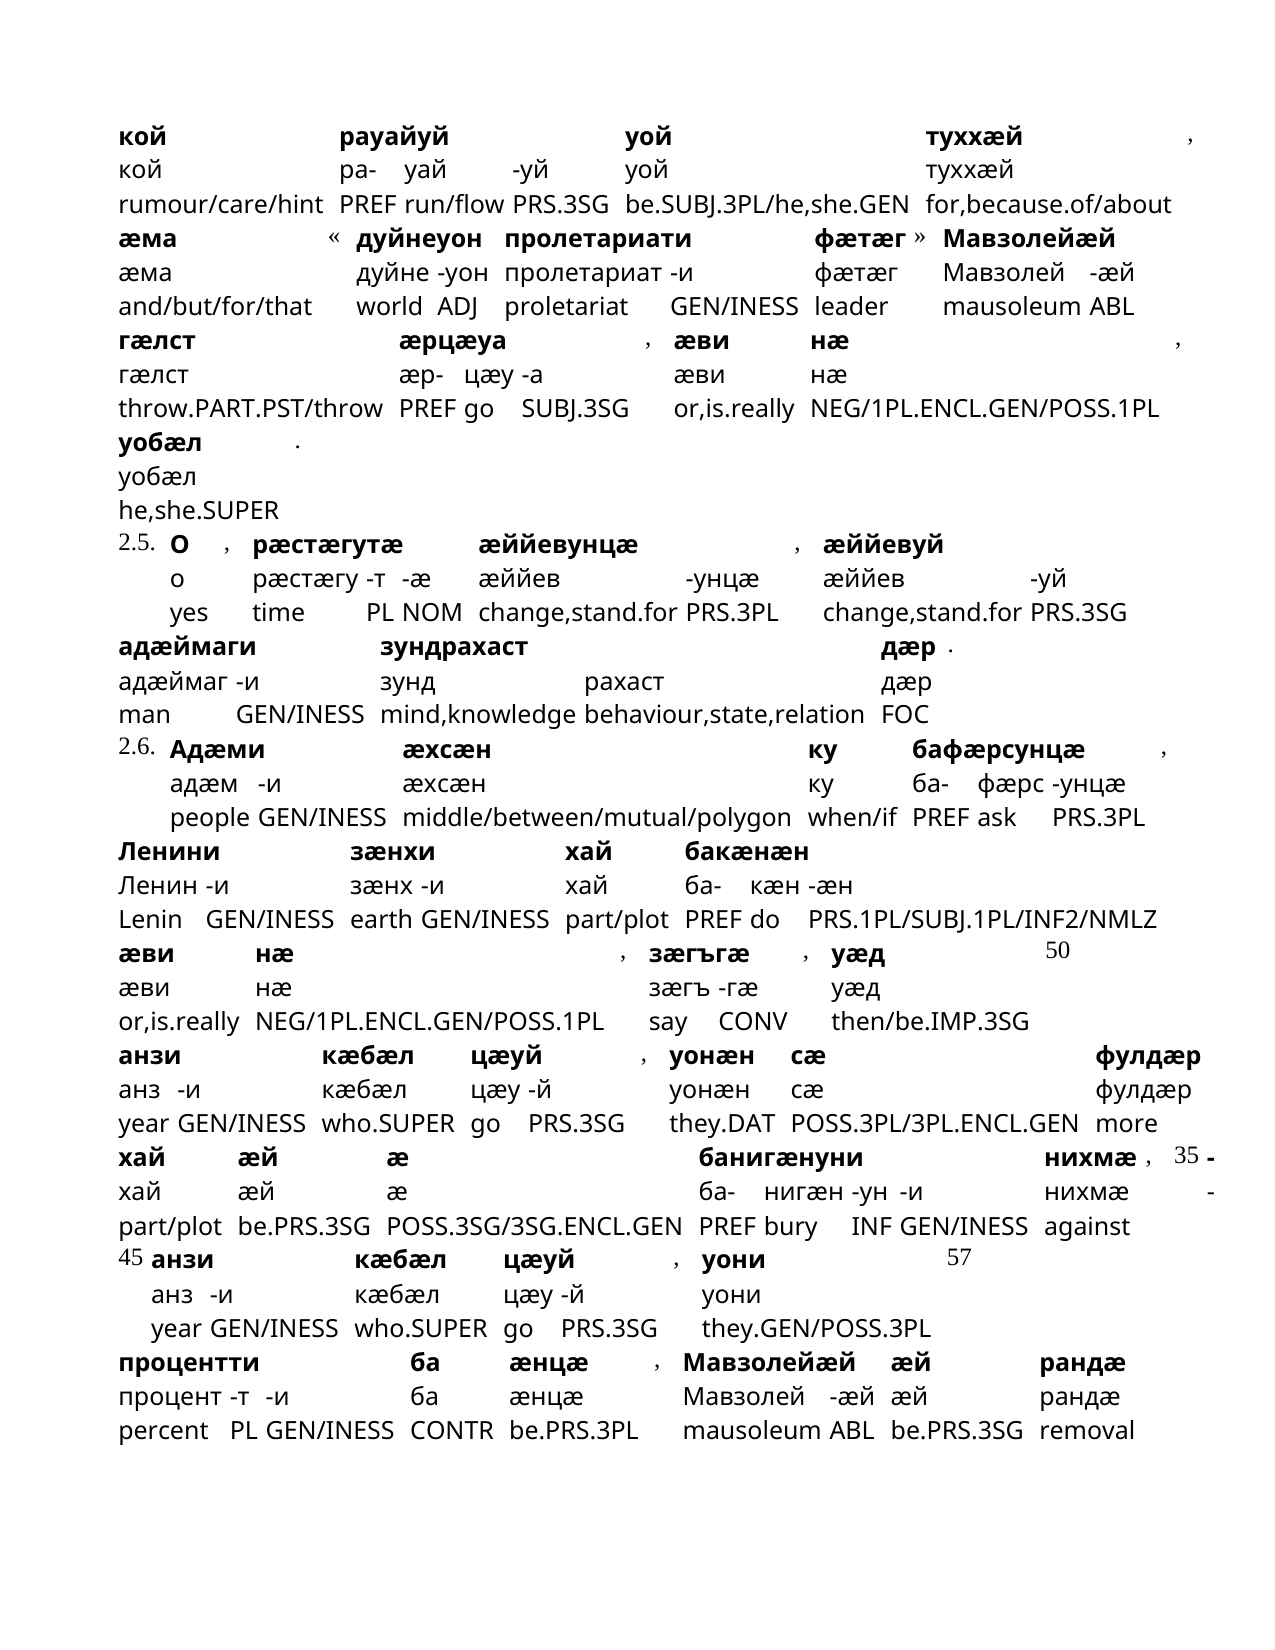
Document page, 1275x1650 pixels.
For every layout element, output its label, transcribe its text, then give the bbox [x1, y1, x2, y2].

text рандæ [1039, 1344, 1143, 1378]
text PRS.3SG [528, 1106, 625, 1140]
text кой [118, 118, 331, 152]
text go [470, 1106, 520, 1140]
text æви [673, 357, 795, 391]
text ask [977, 799, 1044, 833]
text уой [625, 118, 918, 152]
text , [641, 1038, 662, 1067]
text æма [118, 220, 320, 254]
text , [1161, 731, 1182, 760]
text -æн [808, 867, 1158, 902]
text removal [1039, 1412, 1135, 1447]
text GEN/INESS [236, 697, 365, 731]
text PREF [684, 902, 742, 936]
text -и [265, 1378, 395, 1412]
text Lenin [118, 902, 198, 936]
text уобæл [118, 459, 279, 493]
text цæу [503, 1276, 553, 1310]
text -и [205, 867, 335, 902]
text -уон [437, 254, 489, 288]
text уобæл [118, 425, 287, 459]
text be.SUBJ.3PL/he,she.GEN [625, 186, 910, 220]
text mind,knowledge [380, 697, 576, 731]
text Ленини [118, 833, 342, 867]
text ку [808, 731, 904, 765]
text адæм [169, 765, 250, 799]
text PRS.3PL [685, 595, 779, 629]
text , [620, 936, 641, 964]
text GEN/INESS [265, 1412, 395, 1447]
text О [169, 527, 216, 561]
text , [654, 1344, 675, 1373]
text year [118, 1106, 169, 1140]
text -ун [851, 1174, 892, 1208]
text who.SUPER [321, 1106, 455, 1140]
text -и [236, 663, 365, 697]
text æви [673, 322, 802, 357]
text run/flow [404, 186, 504, 220]
text уай [404, 152, 504, 186]
text æй [237, 1140, 379, 1174]
text туххæй [925, 118, 1179, 152]
text рæстæгутæ [252, 527, 471, 561]
text нигæн [763, 1174, 844, 1208]
text бафæрсунцæ [912, 731, 1153, 765]
text зæнх [350, 867, 413, 902]
text сæ [790, 1038, 1088, 1072]
text процентти [118, 1344, 402, 1378]
text анз [151, 1276, 202, 1310]
text 35 [1174, 1140, 1199, 1169]
text time [252, 595, 358, 629]
text уони [702, 1276, 932, 1310]
text middle/between/mutual/polygon [402, 799, 792, 833]
text æййев [478, 561, 678, 595]
text туххæй [925, 152, 1172, 186]
text анз [118, 1072, 169, 1106]
text PRS.3SG [512, 186, 609, 220]
text PRS.3SG [561, 1310, 658, 1344]
text -унцæ [1052, 765, 1146, 799]
text PL [366, 595, 394, 629]
text « [328, 220, 349, 249]
text then/be.IMP.3SG [831, 1004, 1030, 1038]
text æрцæуа [398, 322, 637, 357]
text GEN/INESS [421, 902, 550, 936]
text PREF [912, 799, 969, 833]
text æхсæн [402, 765, 792, 799]
text фулдæр [1095, 1038, 1201, 1072]
text mausoleum [682, 1412, 822, 1447]
text rumour/care/hint [118, 186, 324, 220]
text æма [118, 254, 312, 288]
text гæлст [118, 357, 383, 391]
text -й [528, 1072, 625, 1106]
text -й [561, 1276, 658, 1310]
text адæймаг [118, 663, 228, 697]
text 45 [118, 1242, 143, 1271]
text behaviour,state,relation [584, 697, 866, 731]
text Адæми [169, 731, 394, 765]
text they.DAT [669, 1106, 775, 1140]
text -т [366, 561, 394, 595]
text when/if [808, 799, 897, 833]
text yes [169, 595, 208, 629]
text кæн [749, 867, 800, 902]
text пролетариат [504, 254, 662, 288]
text процент [118, 1378, 222, 1412]
text -æ [402, 561, 463, 595]
text æнцæ [509, 1378, 639, 1412]
text year [151, 1310, 202, 1344]
text POSS.3SG/3SG.ENCL.GEN [386, 1208, 683, 1242]
text , [1187, 118, 1208, 147]
text PL [229, 1412, 258, 1447]
text ба- [684, 867, 742, 902]
text -уй [1030, 561, 1127, 595]
text , [1175, 322, 1196, 351]
text уони [702, 1242, 939, 1276]
text -гæ [718, 970, 788, 1004]
text against [1044, 1208, 1130, 1242]
text CONTR [410, 1412, 494, 1447]
text кæбæл [321, 1038, 463, 1072]
text GEN/INESS [899, 1208, 1029, 1242]
text -и [899, 1174, 1029, 1208]
text 50 [1045, 936, 1070, 964]
text цæу [464, 357, 514, 391]
text æй [237, 1174, 371, 1208]
text фæрс [977, 765, 1044, 799]
text PREF [398, 391, 456, 425]
text CONV [718, 1004, 788, 1038]
text -т [229, 1378, 258, 1412]
text зундрахаст [380, 629, 873, 663]
text анзи [151, 1242, 347, 1276]
text гæлст [118, 322, 391, 357]
text 57 [947, 1242, 972, 1271]
text GEN/INESS [670, 288, 799, 322]
text PRS.3SG [1030, 595, 1127, 629]
text нæ [810, 322, 1167, 357]
text , [1145, 1140, 1166, 1169]
text кæбæл [354, 1242, 495, 1276]
text æййев [823, 561, 1022, 595]
text be.PRS.3SG [237, 1208, 371, 1242]
text -и [209, 1276, 339, 1310]
text æви [118, 970, 240, 1004]
text FOC [881, 697, 932, 731]
text NOM [402, 595, 463, 629]
text нæ [255, 936, 612, 970]
text уæд [831, 970, 1030, 1004]
text Мавзолей [942, 254, 1082, 288]
text цæу [470, 1072, 520, 1106]
text Мавзолей [682, 1378, 822, 1412]
text зунд [380, 663, 576, 697]
text Ленин [118, 867, 198, 902]
text -æй [1089, 254, 1135, 288]
text . [947, 629, 968, 658]
text change,stand.for [823, 595, 1022, 629]
text -унцæ [685, 561, 779, 595]
text earth [350, 902, 413, 936]
text proletariat [504, 288, 662, 322]
text пролетариати [504, 220, 807, 254]
text бакæнæн [684, 833, 1165, 867]
text for,because.of/about [925, 186, 1172, 220]
text , [803, 936, 824, 964]
text he,she.SUPER [118, 493, 279, 527]
text Мавзолейæй [682, 1344, 883, 1378]
text ABL [1089, 288, 1135, 322]
text NEG/1PL.ENCL.GEN/POSS.1PL [255, 1004, 605, 1038]
text фулдæр [1095, 1072, 1192, 1106]
text дуйнеуон [356, 220, 497, 254]
text more [1095, 1106, 1192, 1140]
text they.GEN/POSS.3PL [702, 1310, 932, 1344]
text дæр [881, 629, 940, 663]
text уонæн [669, 1072, 775, 1106]
text -и [258, 765, 387, 799]
text æййевуй [823, 527, 1135, 561]
text цæуй [470, 1038, 633, 1072]
text кæбæл [354, 1276, 488, 1310]
text о [169, 561, 208, 595]
text -уй [512, 152, 609, 186]
text throw.PART.PST/throw [118, 391, 383, 425]
text нæ [810, 357, 1160, 391]
text part/plot [118, 1208, 222, 1242]
text хай [118, 1174, 222, 1208]
text хай [118, 1140, 230, 1174]
text дуйне [356, 254, 429, 288]
text æнцæ [509, 1344, 646, 1378]
text , [794, 527, 815, 556]
text ба [410, 1344, 501, 1378]
text кæбæл [321, 1072, 455, 1106]
text рахаст [584, 663, 866, 697]
text -и [421, 867, 550, 902]
text хай [565, 833, 677, 867]
text 2.5. [118, 527, 162, 556]
text GEN/INESS [209, 1310, 339, 1344]
text , [645, 322, 666, 351]
text go [503, 1310, 553, 1344]
text . [294, 425, 315, 453]
text man [118, 697, 228, 731]
text SUBJ.3SG [521, 391, 629, 425]
text PRS.3PL [1052, 799, 1146, 833]
text , [673, 1242, 694, 1271]
text сæ [790, 1072, 1080, 1106]
text PREF [698, 1208, 756, 1242]
text зæнхи [350, 833, 557, 867]
text æ [386, 1174, 683, 1208]
text нихмæ [1044, 1174, 1130, 1208]
text bury [763, 1208, 844, 1242]
text ра- [339, 152, 397, 186]
text - [1207, 1140, 1235, 1174]
text æй [890, 1344, 1032, 1378]
text ку [808, 765, 897, 799]
text -æй [829, 1378, 875, 1412]
text say [648, 1004, 711, 1038]
text who.SUPER [354, 1310, 488, 1344]
text анзи [118, 1038, 314, 1072]
text æййевунцæ [478, 527, 787, 561]
text нæ [255, 970, 605, 1004]
text 2.6. [118, 731, 162, 760]
text GEN/INESS [258, 799, 387, 833]
text зæгъ [648, 970, 711, 1004]
text go [464, 391, 514, 425]
text æр- [398, 357, 456, 391]
text зæгъгæ [648, 936, 795, 970]
text GEN/INESS [205, 902, 335, 936]
text people [169, 799, 250, 833]
text » [914, 220, 935, 249]
text уой [625, 152, 910, 186]
text part/plot [565, 902, 669, 936]
text and/but/for/that [118, 288, 312, 322]
text change,stand.for [478, 595, 678, 629]
text -и [670, 254, 799, 288]
text кой [118, 152, 324, 186]
text Мавзолейæй [942, 220, 1143, 254]
text фæтæг [814, 220, 906, 254]
text PREF [339, 186, 397, 220]
text , [223, 527, 244, 556]
text хай [565, 867, 669, 902]
text ба- [698, 1174, 756, 1208]
text цæуй [503, 1242, 666, 1276]
text адæймаги [118, 629, 372, 663]
text -а [521, 357, 629, 391]
text фæтæг [814, 254, 898, 288]
text -и [177, 1072, 306, 1106]
text NEG/1PL.ENCL.GEN/POSS.1PL [810, 391, 1160, 425]
text or,is.really [118, 1004, 240, 1038]
text leader [814, 288, 898, 322]
text ба [410, 1378, 494, 1412]
text æви [118, 936, 247, 970]
text be.PRS.3PL [509, 1412, 639, 1447]
text be.PRS.3SG [890, 1412, 1024, 1447]
text mausoleum [942, 288, 1082, 322]
text æхсæн [402, 731, 800, 765]
text уæд [831, 936, 1038, 970]
text æй [890, 1378, 1024, 1412]
text нихмæ [1044, 1140, 1138, 1174]
text рæстæгу [252, 561, 358, 595]
text ABL [829, 1412, 875, 1447]
text GEN/INESS [177, 1106, 306, 1140]
text рандæ [1039, 1378, 1135, 1412]
text - [1207, 1174, 1228, 1208]
text банигæнуни [698, 1140, 1036, 1174]
text ADJ [437, 288, 489, 322]
text уонæн [669, 1038, 783, 1072]
text дæр [881, 663, 932, 697]
text world [356, 288, 429, 322]
text POSS.3PL/3PL.ENCL.GEN [790, 1106, 1080, 1140]
text percent [118, 1412, 222, 1447]
text рауайуй [339, 118, 617, 152]
text ба- [912, 765, 969, 799]
text PRS.1PL/SUBJ.1PL/INF2/NMLZ [808, 902, 1158, 936]
text INF [851, 1208, 892, 1242]
text æ [386, 1140, 691, 1174]
text do [749, 902, 800, 936]
text or,is.really [673, 391, 795, 425]
